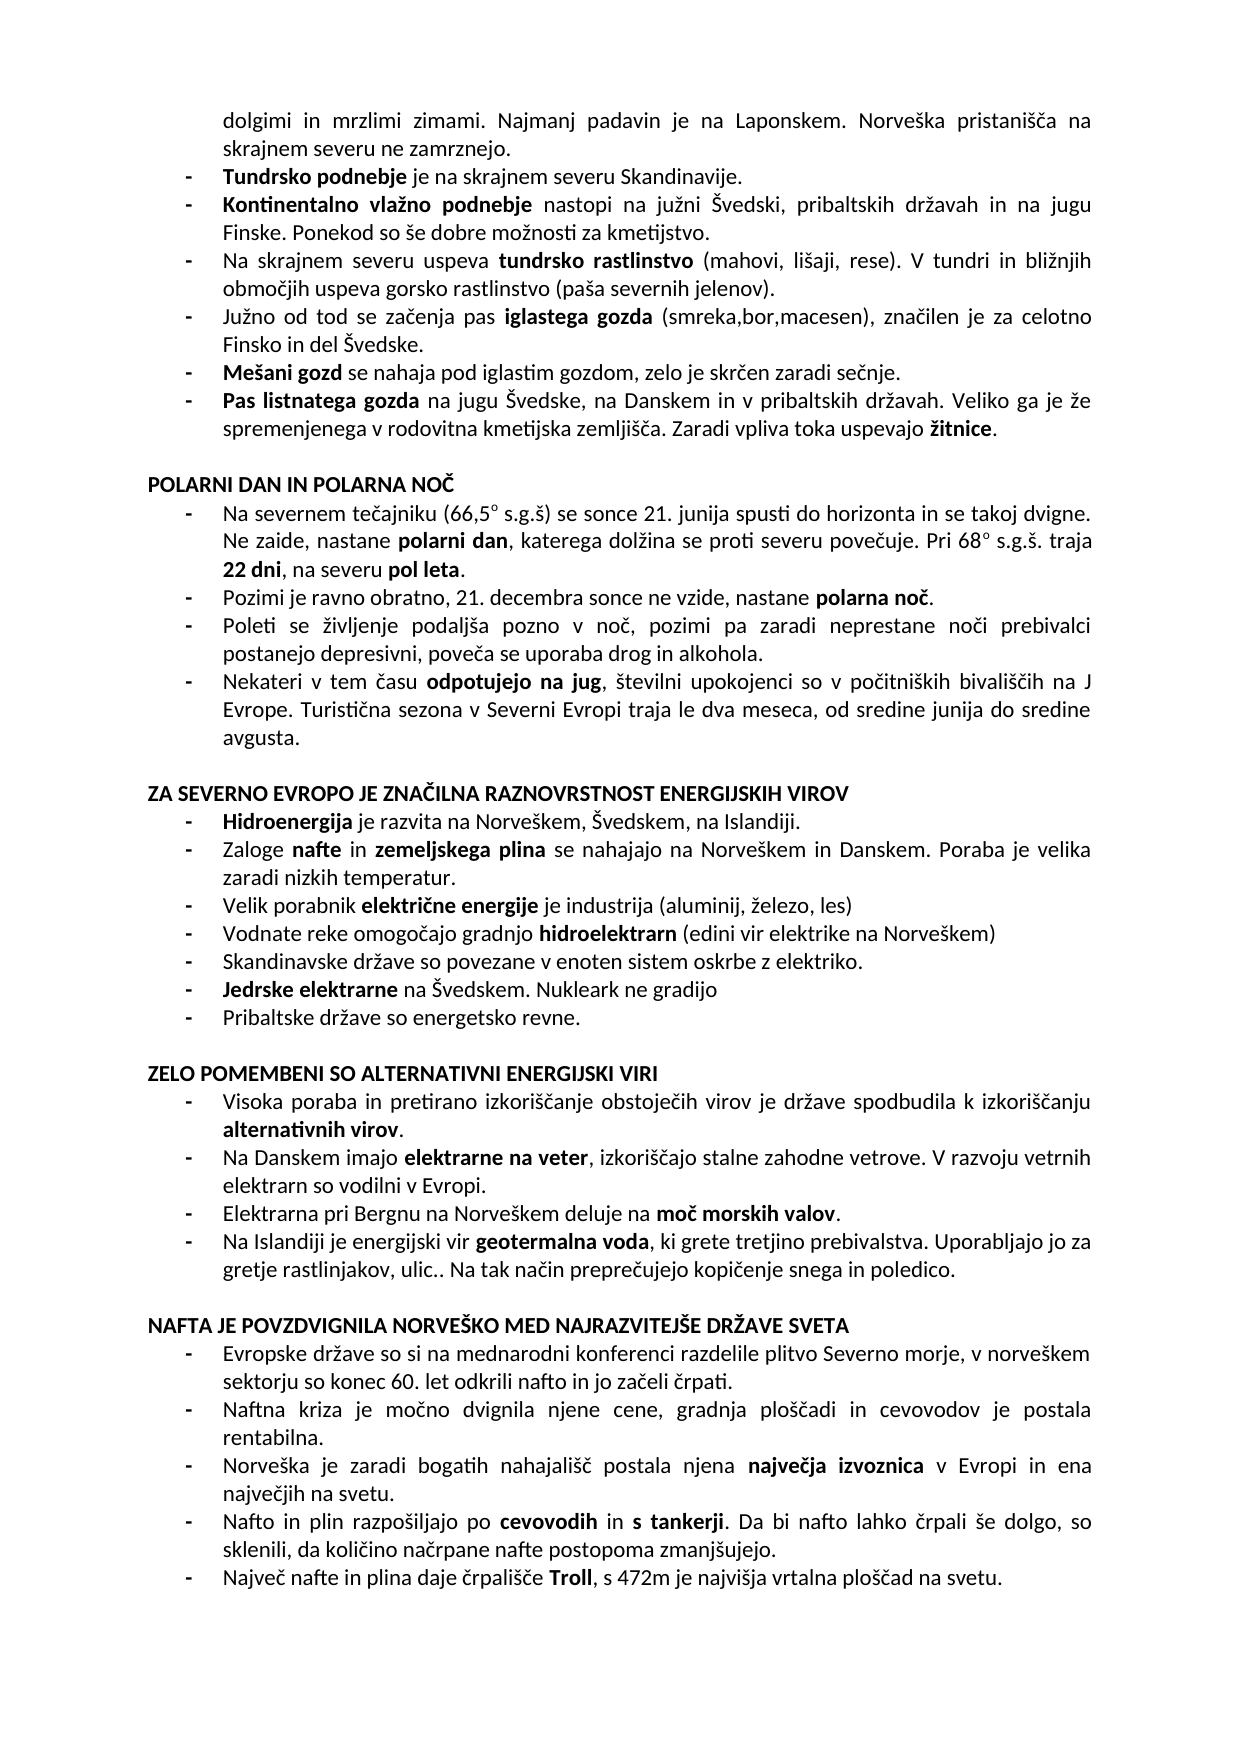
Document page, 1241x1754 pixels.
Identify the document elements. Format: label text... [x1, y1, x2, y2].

list Nafto in plin razpošiljajo po cevovodih in s tankerji. Da bi nafto lahko črpali še dolgo, so sklenili, da količino načrpane nafte postopoma zmanjšujejo. [185, 1507, 1092, 1563]
list Visoka poraba in pretirano izkoriščanje obstoječih virov je države spodbudila k izkoriščanju alternativnih virov. [185, 1087, 1092, 1143]
list Poleti se življenje podaljša pozno v noč, pozimi pa zaradi neprestane noči prebivalci postanejo depresivni, poveča se uporaba drog in alkohola. [185, 611, 1092, 667]
list Pas listnatega gozda na jugu Švedske, na Danskem in v pribaltskih državah. Veliko ga je že spremenjenega v rodovitna kmetijska zemljišča. Zaradi vpliva toka uspevajo žitnice. [185, 387, 1092, 443]
list Pozimi je ravno obratno, 21. decembra sonce ne vzide, nastane polarna noč. [185, 583, 1092, 611]
list Naftna kriza je močno dvignila njene cene, gradnja ploščadi in cevovodov je postala rentabilna. [185, 1395, 1092, 1451]
list Hidroenergija je razvita na Norveškem, Švedskem, na Islandiji. [185, 807, 1092, 835]
list Nekateri v tem času odpotujejo na jug, številni upokojenci so v počitniških bivališčih na J Evrope. Turistična sezona v Severni Evropi traja le dva meseca, od sredine junija do sredine avgusta. [185, 667, 1092, 751]
list Mešani gozd se nahaja pod iglastim gozdom, zelo je skrčen zaradi sečnje. [185, 358, 1092, 387]
list Skandinavske države so povezane v enoten sistem oskrbe z elektriko. [185, 947, 1092, 975]
list Vodnate reke omogočajo gradnjo hidroelektrarn (edini vir elektrike na Norveškem) [185, 919, 1092, 947]
list Velik porabnik električne energije je industrija (aluminij, železo, les) [185, 891, 1092, 919]
list Pribaltske države so energetsko revne. [185, 1003, 1092, 1031]
list Na Danskem imajo elektrarne na veter, izkoriščajo stalne zahodne vetrove. V razvoju vetrnih elektrarn so vodilni v Evropi. [185, 1143, 1092, 1199]
list Največ nafte in plina daje črpališče Troll, s 472m je najvišja vrtalna ploščad na svetu. [185, 1563, 1092, 1591]
list Tundrsko podnebje je na skrajnem severu Skandinavije. [185, 162, 1092, 190]
list Zaloge nafte in zemeljskega plina se nahajajo na Norveškem in Danskem. Poraba je velika zaradi nizkih temperatur. [185, 835, 1092, 891]
list Evropske države so si na mednarodni konferenci razdelile plitvo Severno morje, v norveškem sektorju so konec 60. let odkrili nafto in jo začeli črpati. [185, 1339, 1092, 1395]
list Kontinentalno vlažno podnebje nastopi na južni Švedski, pribaltskih državah in na jugu Finske. Ponekod so še dobre možnosti za kmetijstvo. [185, 190, 1092, 246]
text ZELO POMEMBENI SO ALTERNATIVNI ENERGIJSKI VIRI [148, 1059, 1092, 1087]
list Na skrajnem severu uspeva tundrsko rastlinstvo (mahovi, lišaji, rese). V tundri in bližnjih območjih uspeva gorsko rastlinstvo (paša severnih jelenov). [185, 246, 1092, 302]
text NAFTA JE POVZDVIGNILA NORVEŠKO MED NAJRAZVITEJŠE DRŽAVE SVETA [148, 1311, 1092, 1339]
text ZA SEVERNO EVROPO JE ZNAČILNA RAZNOVRSTNOST ENERGIJSKIH VIROV [148, 779, 1092, 807]
list Jedrske elektrarne na Švedskem. Nukleark ne gradijo [185, 975, 1092, 1003]
text POLARNI DAN IN POLARNA NOČ [148, 471, 1092, 499]
list Na Islandiji je energijski vir geotermalna voda, ki grete tretjino prebivalstva. Uporabljajo jo za gretje rastlinjakov, ulic.. Na tak način preprečujejo kopičenje snega in poledico. [185, 1227, 1092, 1283]
list Elektrarna pri Bergnu na Norveškem deluje na moč morskih valov. [185, 1199, 1092, 1227]
list Norveška je zaradi bogatih nahajališč postala njena največja izvoznica v Evropi in ena največjih na svetu. [185, 1451, 1092, 1507]
list Južno od tod se začenja pas iglastega gozda (smreka,bor,macesen), značilen je za celotno Finsko in del Švedske. [185, 302, 1092, 358]
list dolgimi in mrzlimi zimami. Najmanj padavin je na Laponskem. Norveška pristanišča na skrajnem severu ne zamrznejo. [185, 106, 1092, 162]
list Na severnem tečajniku (66,5o s.g.š) se sonce 21. junija spusti do horizonta in se takoj dvigne. Ne zaide, nastane polarni dan, katerega dolžina se proti severu povečuje. Pri 68o s.g.š. traja 22 dni, na severu pol leta. [185, 499, 1092, 583]
